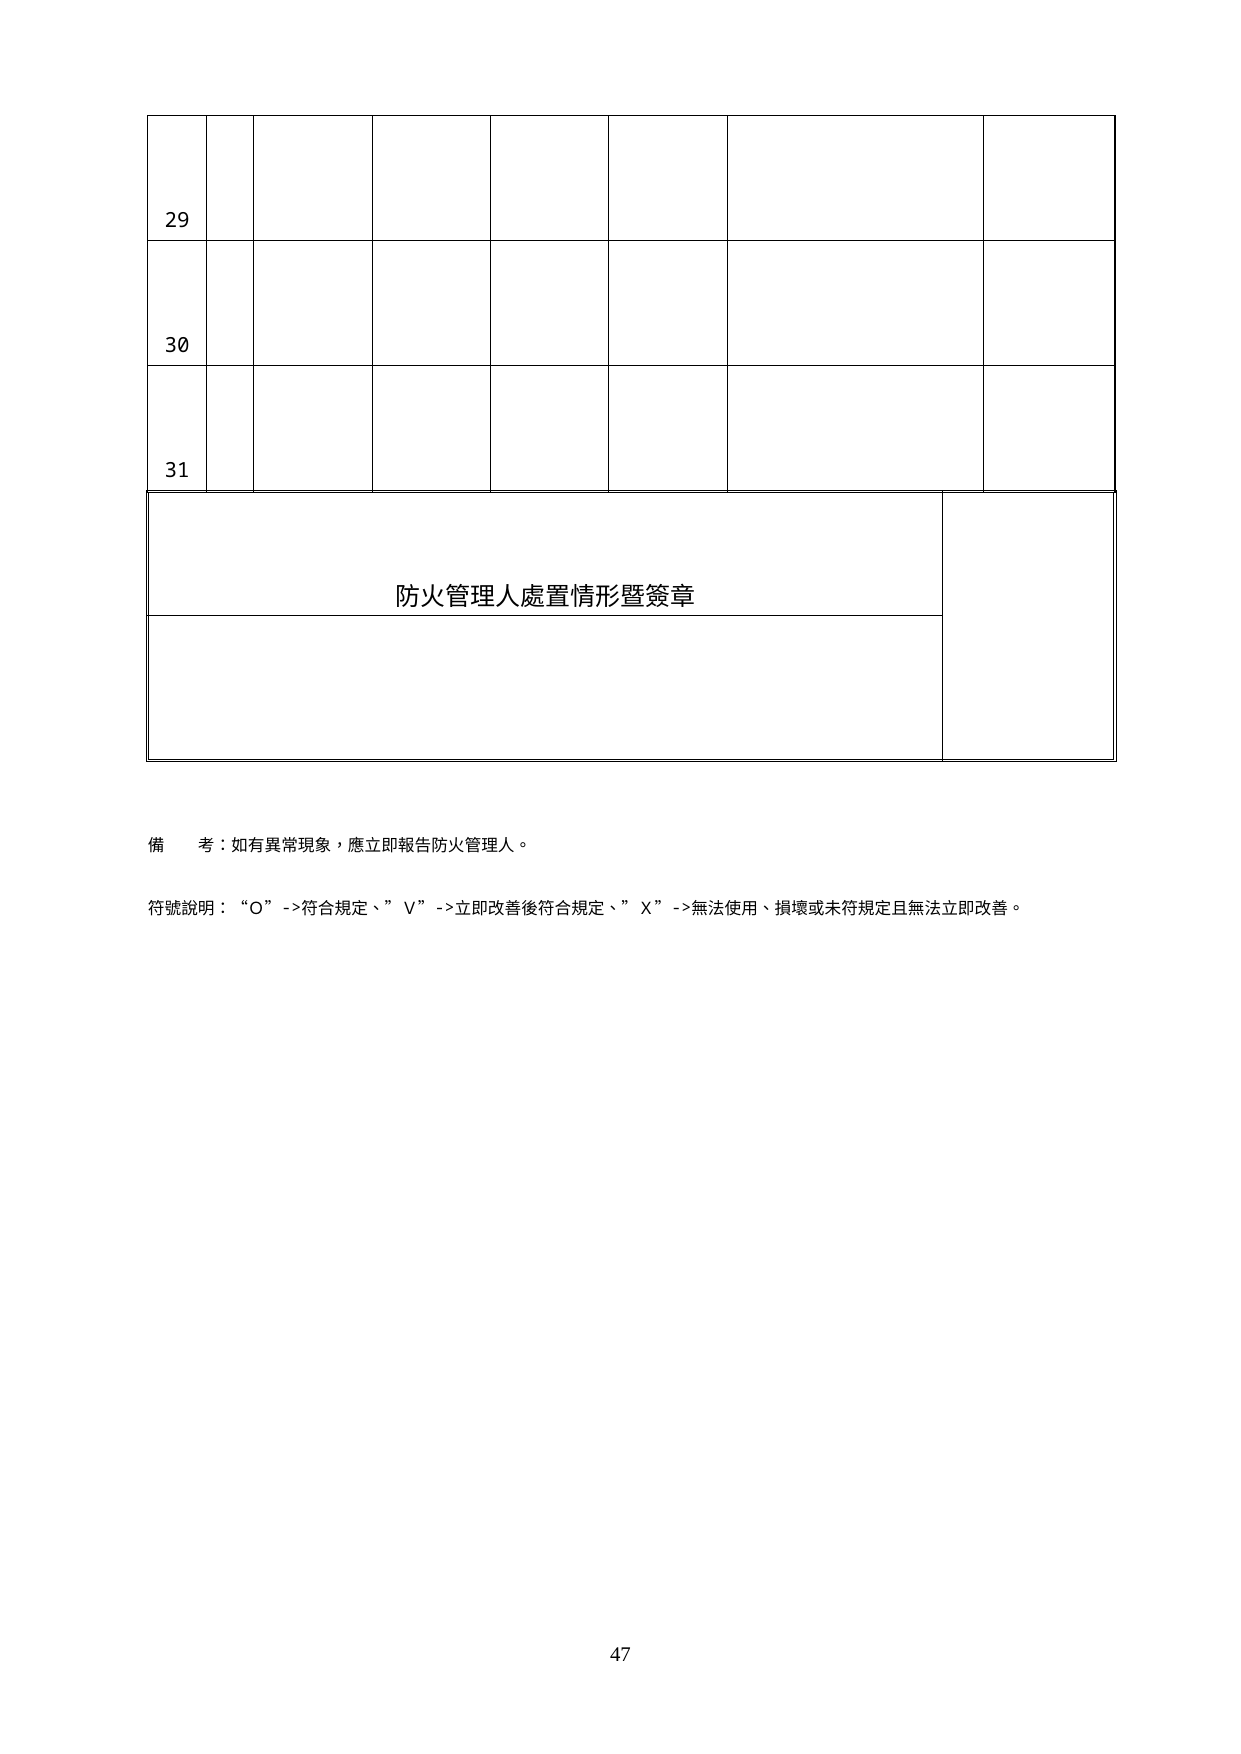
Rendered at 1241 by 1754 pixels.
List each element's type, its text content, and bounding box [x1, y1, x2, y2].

table_cell 防火管理人處置情形暨簽章 [149, 493, 942, 615]
table_cell [609, 241, 727, 365]
table_cell [207, 366, 253, 490]
table_cell [207, 116, 253, 240]
table_cell [149, 616, 942, 759]
table_cell [609, 116, 727, 240]
table_cell [943, 493, 1113, 759]
table_cell [806, 116, 983, 240]
table_cell [728, 366, 806, 490]
table_cell [728, 241, 806, 365]
table_cell 29 [148, 116, 206, 240]
table_cell [254, 116, 372, 240]
table_cell [254, 366, 372, 490]
table_cell [984, 116, 1114, 240]
table_cell [806, 241, 983, 365]
table_cell [984, 241, 1114, 365]
table_cell [728, 116, 806, 240]
table_cell [207, 241, 253, 365]
table_cell [373, 366, 490, 490]
table_cell [491, 366, 608, 490]
table_cell [806, 366, 983, 490]
table_cell [609, 366, 727, 490]
table_cell [373, 116, 490, 240]
table_cell 31 [148, 366, 206, 490]
table_cell [984, 366, 1114, 490]
table_cell [491, 116, 608, 240]
text 備 考：如有異常現象，應立即報告防火管理人。 [148, 803, 1092, 865]
text 符號說明：“Ｏ”->符合規定、”Ｖ”->立即改善後符合規定、”Ｘ”->無法使用、損壞或未符規定且無法立即改善。 [148, 865, 1092, 928]
table_cell [254, 241, 372, 365]
table_cell [491, 241, 608, 365]
table_cell [373, 241, 490, 365]
table_cell 30 [148, 241, 206, 365]
